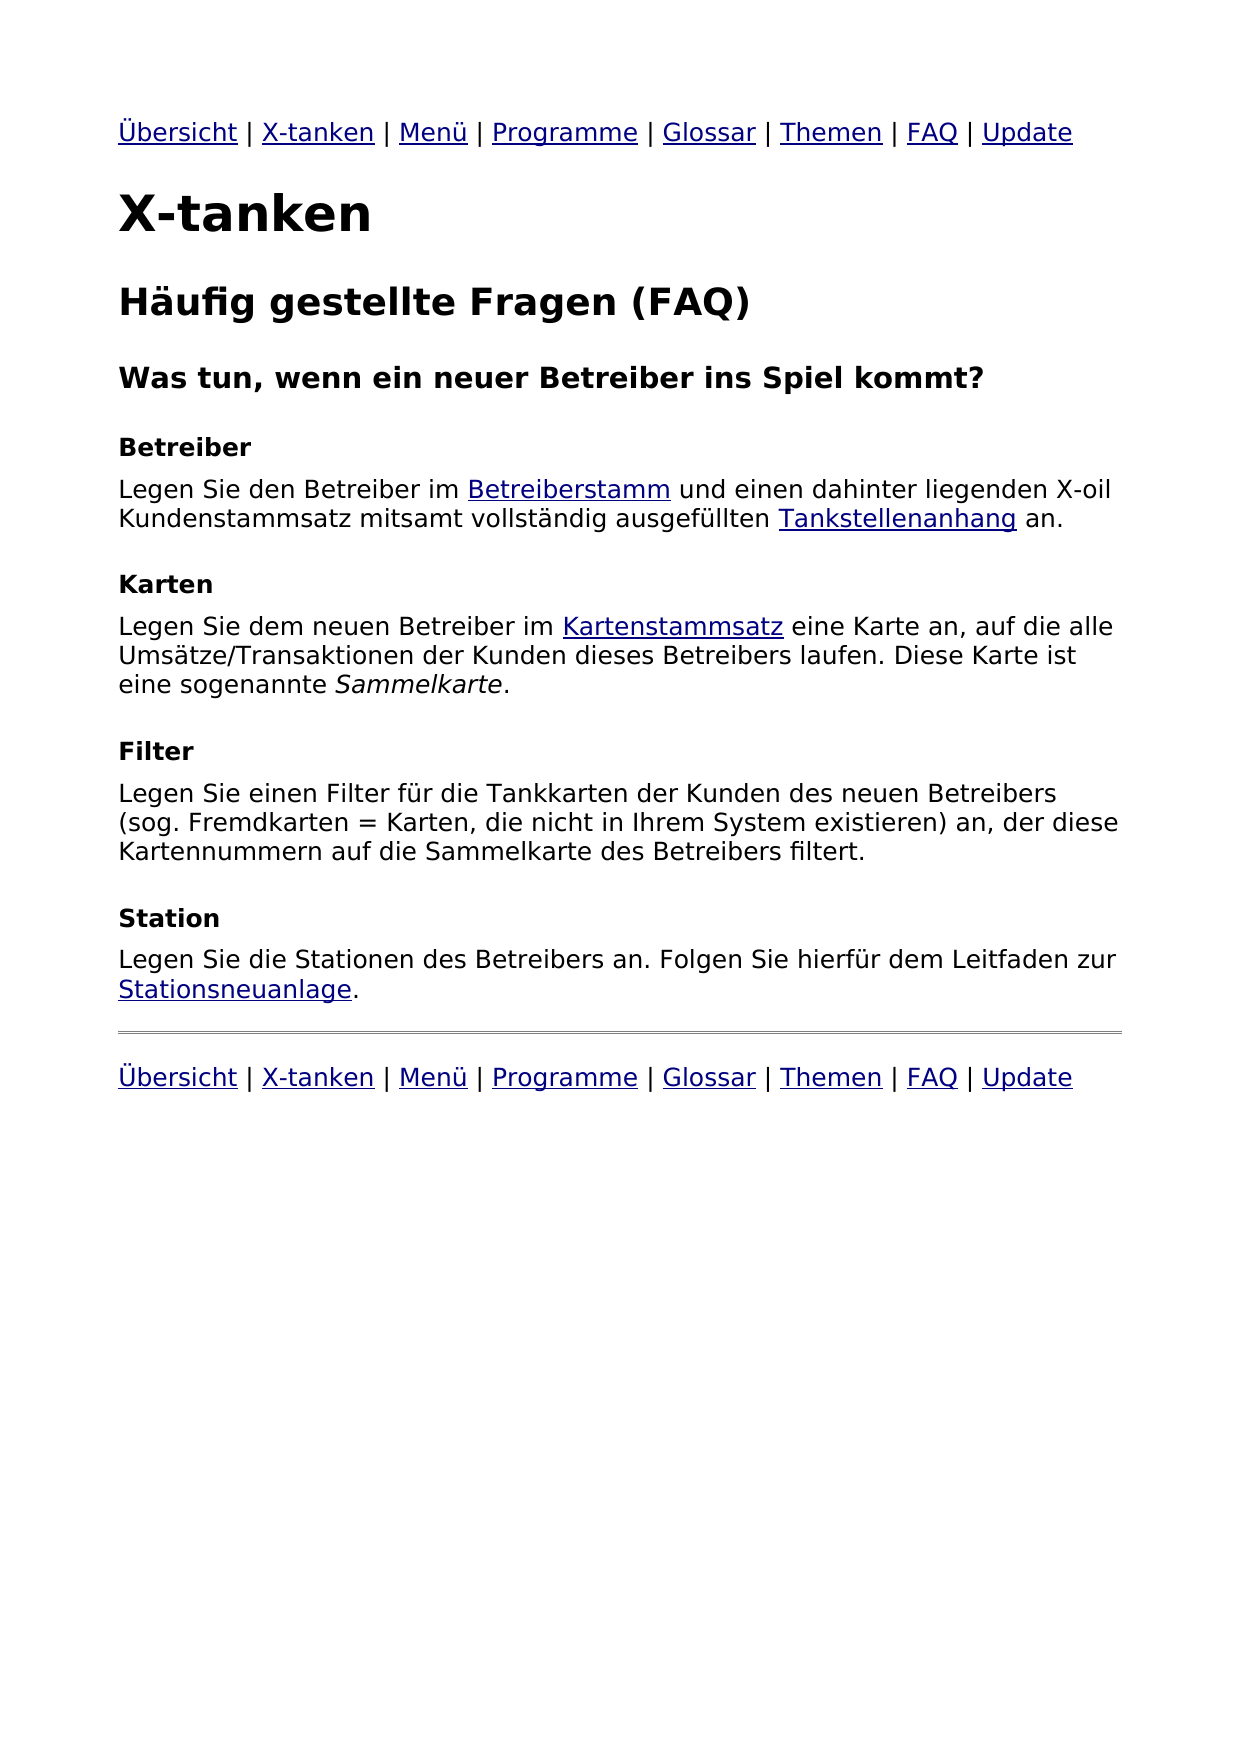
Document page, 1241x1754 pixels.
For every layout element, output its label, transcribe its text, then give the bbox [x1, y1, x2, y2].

text Legen Sie die Stationen des Betreibers an. Folgen Sie hierfür dem Leitfaden zur Stationsneuanlage. [118, 946, 1122, 1004]
text Übersicht | X-tanken | Menü | Programme | Glossar | Themen | FAQ | Update [118, 118, 1122, 147]
text Übersicht | X-tanken | Menü | Programme | Glossar | Themen | FAQ | Update [118, 1063, 1122, 1092]
text Legen Sie dem neuen Betreiber im Kartenstammsatz eine Karte an, auf die alle Umsätze/Transaktionen der Kunden dieses Betreibers laufen. Diese Karte ist eine sogenannte Sammelkarte. [118, 612, 1122, 700]
subtitle Betreiber [118, 433, 1122, 462]
subtitle Filter [118, 737, 1122, 766]
subtitle Häufig gestellte Fragen (FAQ) [118, 281, 1122, 324]
subtitle Was tun, wenn ein neuer Betreiber ins Spiel kommt? [118, 362, 1122, 396]
text Legen Sie einen Filter für die Tankkarten der Kunden des neuen Betreibers (sog. Fremdkarten = Karten, die nicht in Ihrem System existieren) an, der diese Kartennummern auf die Sammelkarte des Betreibers filtert. [118, 779, 1122, 866]
subtitle X-tanken [118, 185, 1122, 243]
text Legen Sie den Betreiber im Betreiberstamm und einen dahinter liegenden X-oil Kundenstammsatz mitsamt vollständig ausgefüllten Tankstellenanhang an. [118, 475, 1122, 533]
subtitle Station [118, 904, 1122, 933]
subtitle Karten [118, 571, 1122, 600]
